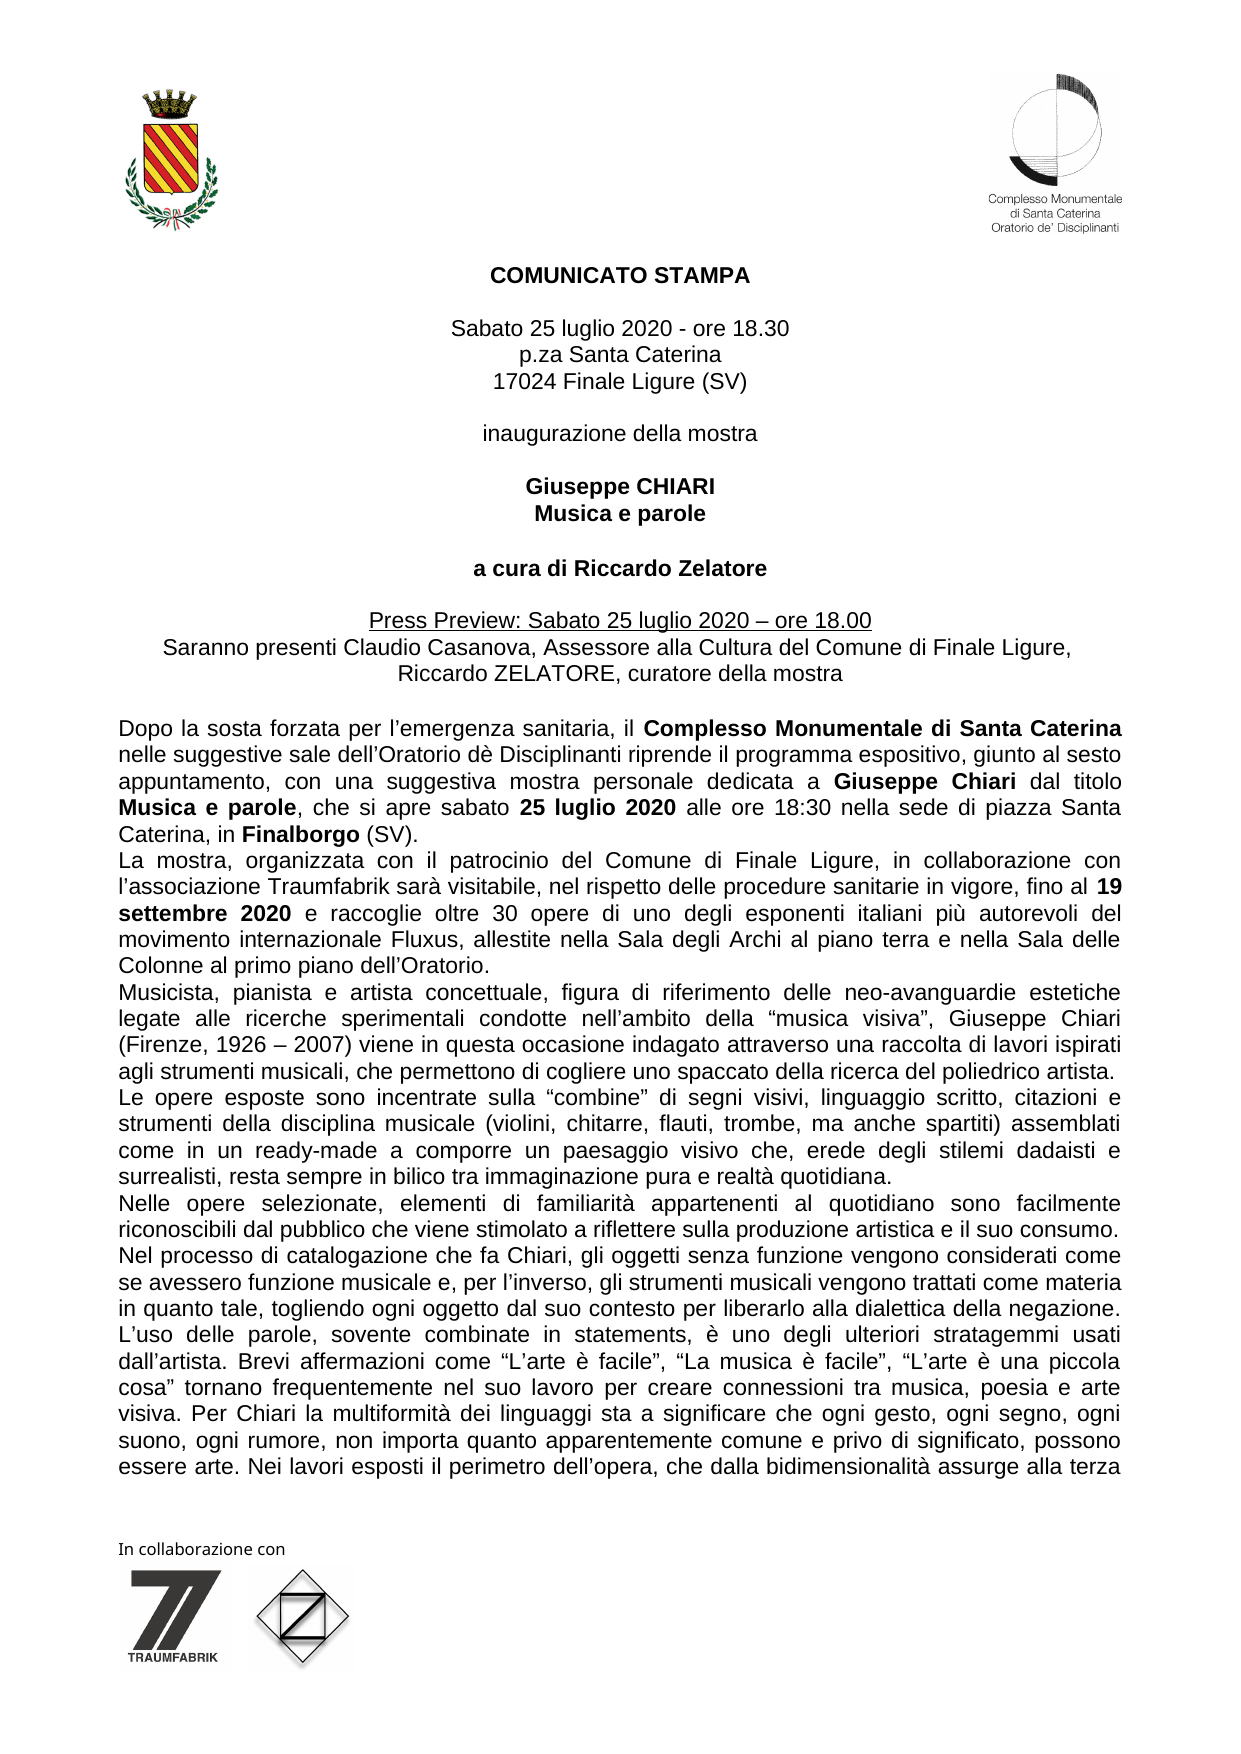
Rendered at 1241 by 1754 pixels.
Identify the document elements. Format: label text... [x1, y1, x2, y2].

picture [118, 1560, 231, 1673]
text Sabato 25 luglio 2020 - ore 18.30 [118, 315, 1122, 341]
text Riccardo ZELATORE, curatore della mostra [118, 660, 1122, 686]
picture [248, 1564, 356, 1673]
text Saranno presenti Claudio Casanova, Assessore alla Cultura del Comune di Finale Ligure, [118, 634, 1122, 660]
text Musicista, pianista e artista concettuale, figura di riferimento delle neo-avanguardie estetiche legate alle ricerche sperimentali condotte nell’ambito della “musica visiva”, Giuseppe Chiari (Firenze, 1926 – 2007) viene in questa occasione indagato attraverso una raccolta di lavori ispirati agli strumenti musicali, che permettono di cogliere uno spaccato della ricerca del poliedrico artista. [118, 979, 1122, 1084]
text Musica e parole [118, 499, 1122, 526]
picture [118, 85, 224, 234]
text p.za Santa Caterina [118, 341, 1122, 368]
text Nelle opere selezionate, elementi di familiarità appartenenti al quotidiano sono facilmente riconoscibili dal pubblico che viene stimolato a riflettere sulla produzione artistica e il suo consumo. [118, 1189, 1122, 1242]
text Dopo la sosta forzata per l’emergenza sanitaria, il Complesso Monumentale di Santa Caterina nelle suggestive sale dell’Oratorio dè Disciplinanti riprende il programma espositivo, giunto al sesto appuntamento, con una suggestiva mostra personale dedicata a Giuseppe Chiari dal titolo Musica e parole, che si apre sabato 25 luglio 2020 alle ore 18:30 nella sede di piazza Santa Caterina, in Finalborgo (SV). [118, 715, 1122, 847]
text 17024 Finale Ligure (SV) [118, 368, 1122, 394]
text La mostra, organizzata con il patrocinio del Comune di Finale Ligure, in collaborazione con l’associazione Traumfabrik sarà visitabile, nel rispetto delle procedure sanitarie in vigore, fino al 19 settembre 2020 e raccoglie oltre 30 opere di uno degli esponenti italiani più autorevoli del movimento internazionale Fluxus, allestite nella Sala degli Archi al piano terra e nella Sala delle Colonne al primo piano dell’Oratorio. [118, 847, 1122, 979]
picture [988, 73, 1122, 234]
text Nel processo di catalogazione che fa Chiari, gli oggetti senza funzione vengono considerati come se avessero funzione musicale e, per l’inverso, gli strumenti musicali vengono trattati come materia in quanto tale, togliendo ogni oggetto dal suo contesto per liberarlo alla dialettica della negazione. L’uso delle parole, sovente combinate in statements, è uno degli ulteriori stratagemmi usati dall’artista. Brevi affermazioni come “L’arte è facile”, “La musica è facile”, “L’arte è una piccola cosa” tornano frequentemente nel suo lavoro per creare connessioni tra musica, poesia e arte visiva. Per Chiari la multiformità dei linguaggi sta a significare che ogni gesto, ogni segno, ogni suono, ogni rumore, non importa quanto apparentemente comune e privo di significato, possono essere arte. Nei lavori esposti il perimetro dell’opera, che dalla bidimensionalità assurge alla terza [118, 1242, 1122, 1479]
text a cura di Riccardo Zelatore [118, 554, 1122, 581]
text Le opere esposte sono incentrate sulla “combine” di segni visivi, linguaggio scritto, citazioni e strumenti della disciplina musicale (violini, chitarre, flauti, trombe, ma anche spartiti) assemblati come in un ready-made a comporre un paesaggio visivo che, erede degli stilemi dadaisti e surrealisti, resta sempre in bilico tra immaginazione pura e realtà quotidiana. [118, 1084, 1122, 1189]
text Press Preview: Sabato 25 luglio 2020 – ore 18.00 [118, 607, 1122, 634]
text inaugurazione della mostra [118, 420, 1122, 447]
text Giuseppe CHIARI [118, 473, 1122, 499]
text COMUNICATO STAMPA [118, 262, 1122, 289]
